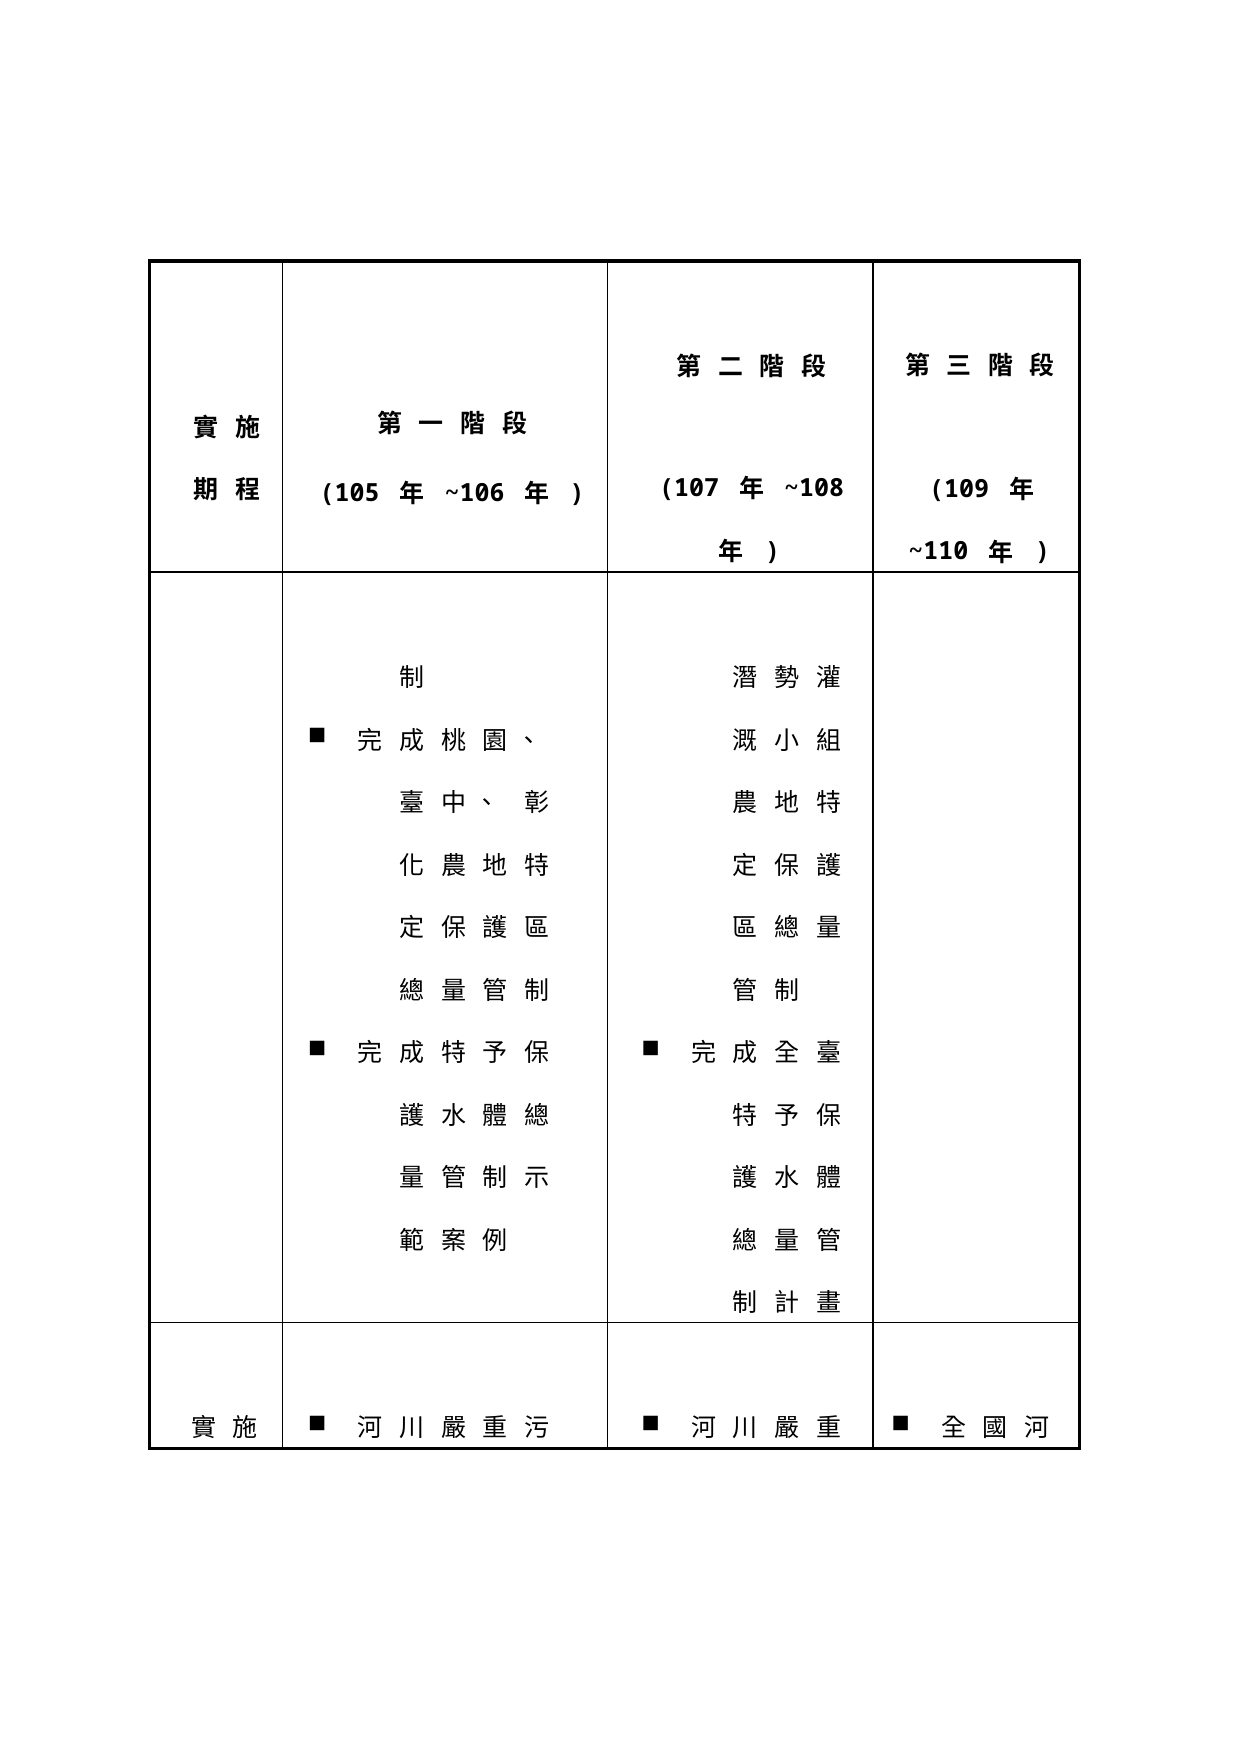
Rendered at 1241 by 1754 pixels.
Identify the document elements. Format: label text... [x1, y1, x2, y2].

table_cell 擴大實施區域排水、湖潭、水庫總量管制作為 完成全臺高污染潛勢灌溉小組農地特定保護區總量管制 完成全臺特予保護水體總量管制計畫 [608, 573, 872, 1322]
table_cell [151, 573, 282, 1322]
table_header 第三階段 (109年~110年) [874, 263, 1078, 571]
table_header 實施期程 [151, 263, 282, 571]
table_cell 全國河川RPI 嚴重污染測站 均降至中度污染 各民生、灌溉、養殖用水取水口水質均符合相關標準 [874, 1323, 1078, 1447]
table_cell [874, 573, 1078, 1322]
table_cell 完成總量管制水體清單並逐年檢視修訂 優先針對RPI 嚴重污染、重金屬污染河川進行管制 完成桃園、臺中、彰化農地特定保護區總量管制 完成特予保護水體總量管制示範案例 [283, 573, 607, 1322]
table_cell 河川嚴重污染及重金屬污染測站個數減少20% 農地管制區內承受水體均符合灌溉用水標準 [283, 1323, 607, 1447]
table_header 第一階段 (105年~106年) [283, 263, 607, 571]
table_cell 實施 [151, 1323, 282, 1447]
table_cell 河川嚴重污染及重金屬污染測站個數減少50% 農地管制區內承受水體均符合灌溉用水標準 有效降低污染事件發生頻率 [608, 1323, 872, 1447]
table_header 第二階段 (107年~108年) [608, 263, 872, 571]
